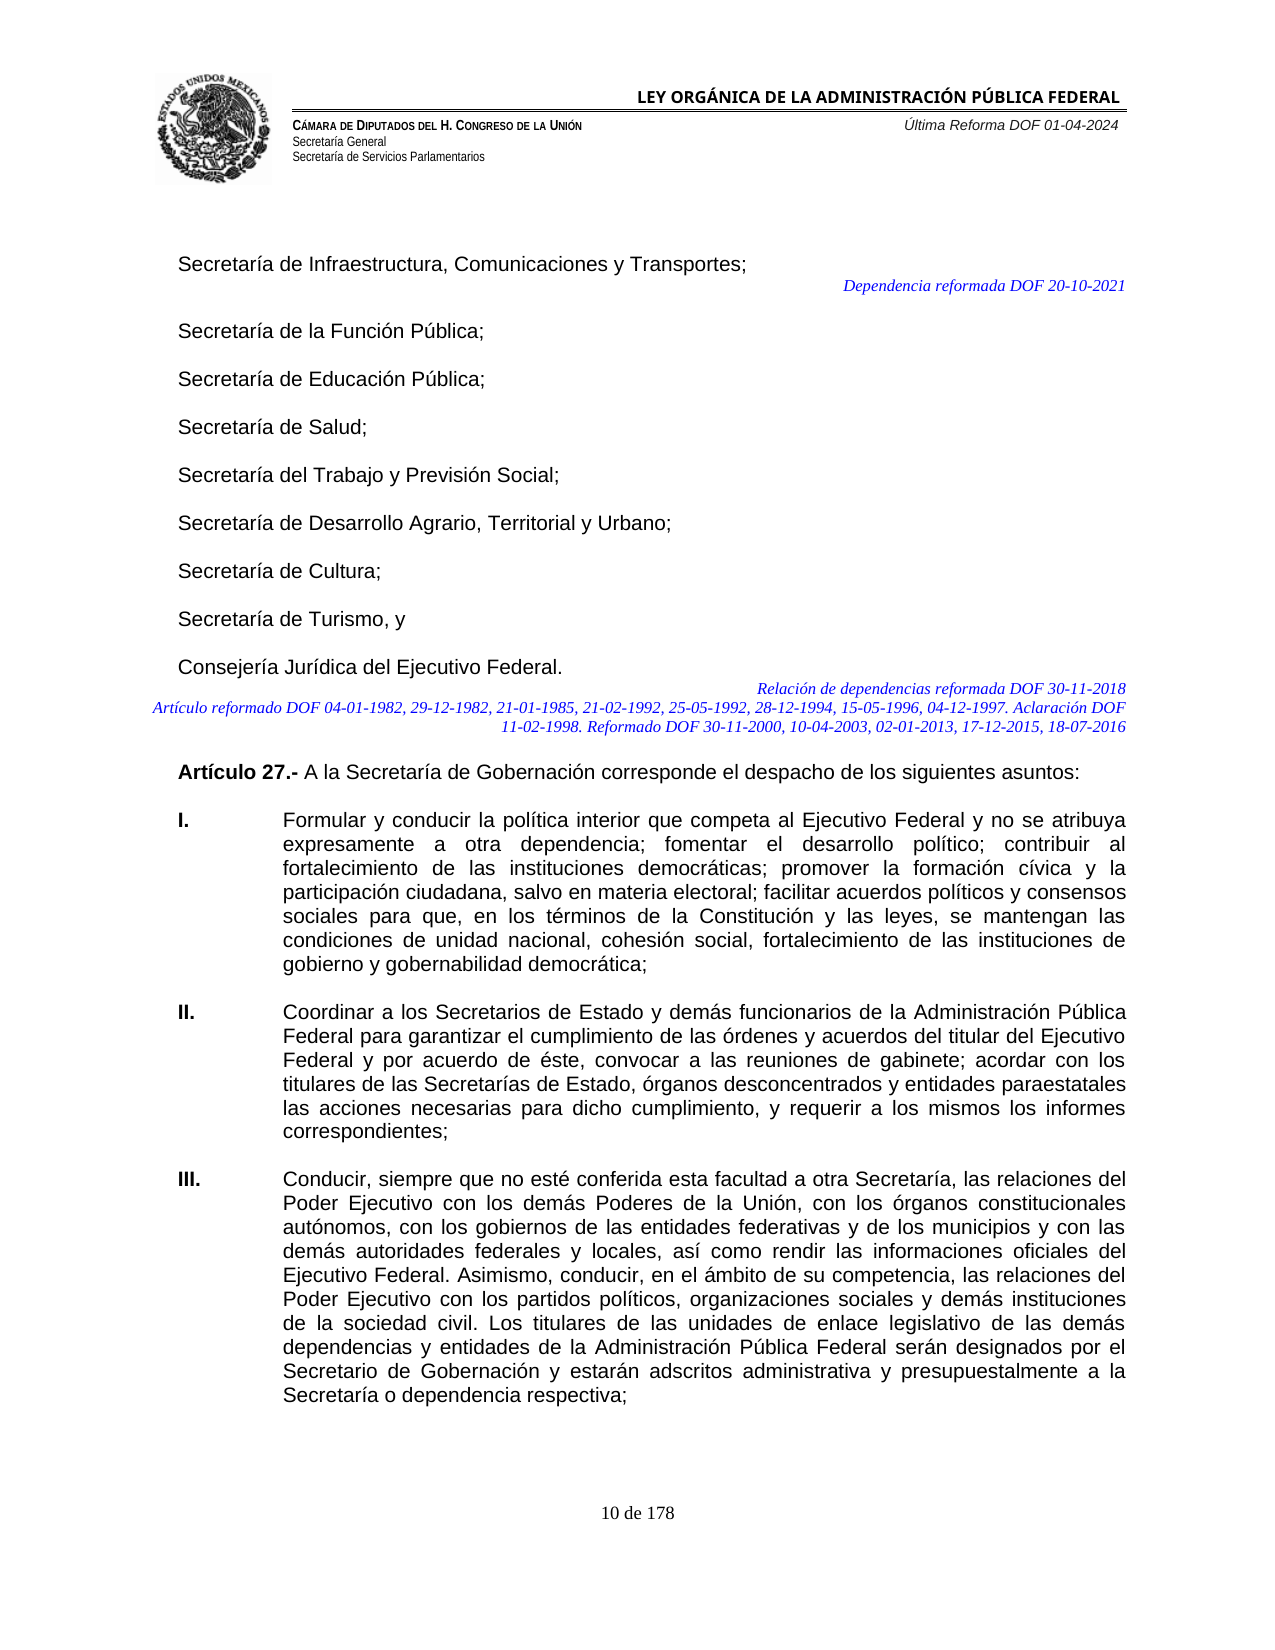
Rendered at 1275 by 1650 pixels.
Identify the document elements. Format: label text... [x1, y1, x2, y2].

text Artículo 27.- A la Secretaría de Gobernación corresponde el despacho de los siguientes asuntos: [148, 760, 1127, 784]
text Secretaría del Trabajo y Previsión Social; [148, 463, 1127, 487]
text 11-02-1998. Reformado DOF 30-11-2000, 10-04-2003, 02-01-2013, 17-12-2015, 18-07-2016 [148, 717, 1127, 736]
text Secretaría de Infraestructura, Comunicaciones y Transportes; [148, 252, 1127, 276]
text III. Conducir, siempre que no esté conferida esta facultad a otra Secretaría, las relaciones del Poder Ejecutivo con los demás Poderes de la Unión, con los órganos constitucionales autónomos, con los gobiernos de las entidades federativas y de los municipios y con las demás autoridades federales y locales, así como rendir las informaciones oficiales del Ejecutivo Federal. Asimismo, conducir, en el ámbito de su competencia, las relaciones del Poder Ejecutivo con los partidos políticos, organizaciones sociales y demás instituciones de la sociedad civil. Los titulares de las unidades de enlace legislativo de las demás dependencias y entidades de la Administración Pública Federal serán designados por el Secretario de Gobernación y estarán adscritos administrativa y presupuestalmente a la Secretaría o dependencia respectiva; [178, 1167, 1127, 1407]
text Secretaría de Desarrollo Agrario, Territorial y Urbano; [148, 511, 1127, 535]
text Secretaría de Cultura; [148, 559, 1127, 583]
text Secretaría de Turismo, y [148, 607, 1127, 631]
text Secretaría de Educación Pública; [148, 367, 1127, 391]
text I. Formular y conducir la política interior que competa al Ejecutivo Federal y no se atribuya expresamente a otra dependencia; fomentar el desarrollo político; contribuir al fortalecimiento de las instituciones democráticas; promover la formación cívica y la participación ciudadana, salvo en materia electoral; facilitar acuerdos políticos y consensos sociales para que, en los términos de la Constitución y las leyes, se mantengan las condiciones de unidad nacional, cohesión social, fortalecimiento de las instituciones de gobierno y gobernabilidad democrática; [178, 808, 1127, 976]
text Secretaría de la Función Pública; [148, 319, 1127, 343]
text Consejería Jurídica del Ejecutivo Federal. [148, 654, 1127, 678]
text Relación de dependencias reformada DOF 30-11-2018 [148, 678, 1127, 698]
text Secretaría de Salud; [148, 415, 1127, 439]
text Artículo reformado DOF 04-01-1982, 29-12-1982, 21-01-1985, 21-02-1992, 25-05-1992, 28-12-1994, 15-05-1996, 04-12-1997. Aclaración DOF [148, 698, 1127, 717]
text II. Coordinar a los Secretarios de Estado y demás funcionarios de la Administración Pública Federal para garantizar el cumplimiento de las órdenes y acuerdos del titular del Ejecutivo Federal y por acuerdo de éste, convocar a las reuniones de gabinete; acordar con los titulares de las Secretarías de Estado, órganos desconcentrados y entidades paraestatales las acciones necesarias para dicho cumplimiento, y requerir a los mismos los informes correspondientes; [178, 999, 1127, 1143]
text Dependencia reformada DOF 20-10-2021 [148, 276, 1127, 295]
